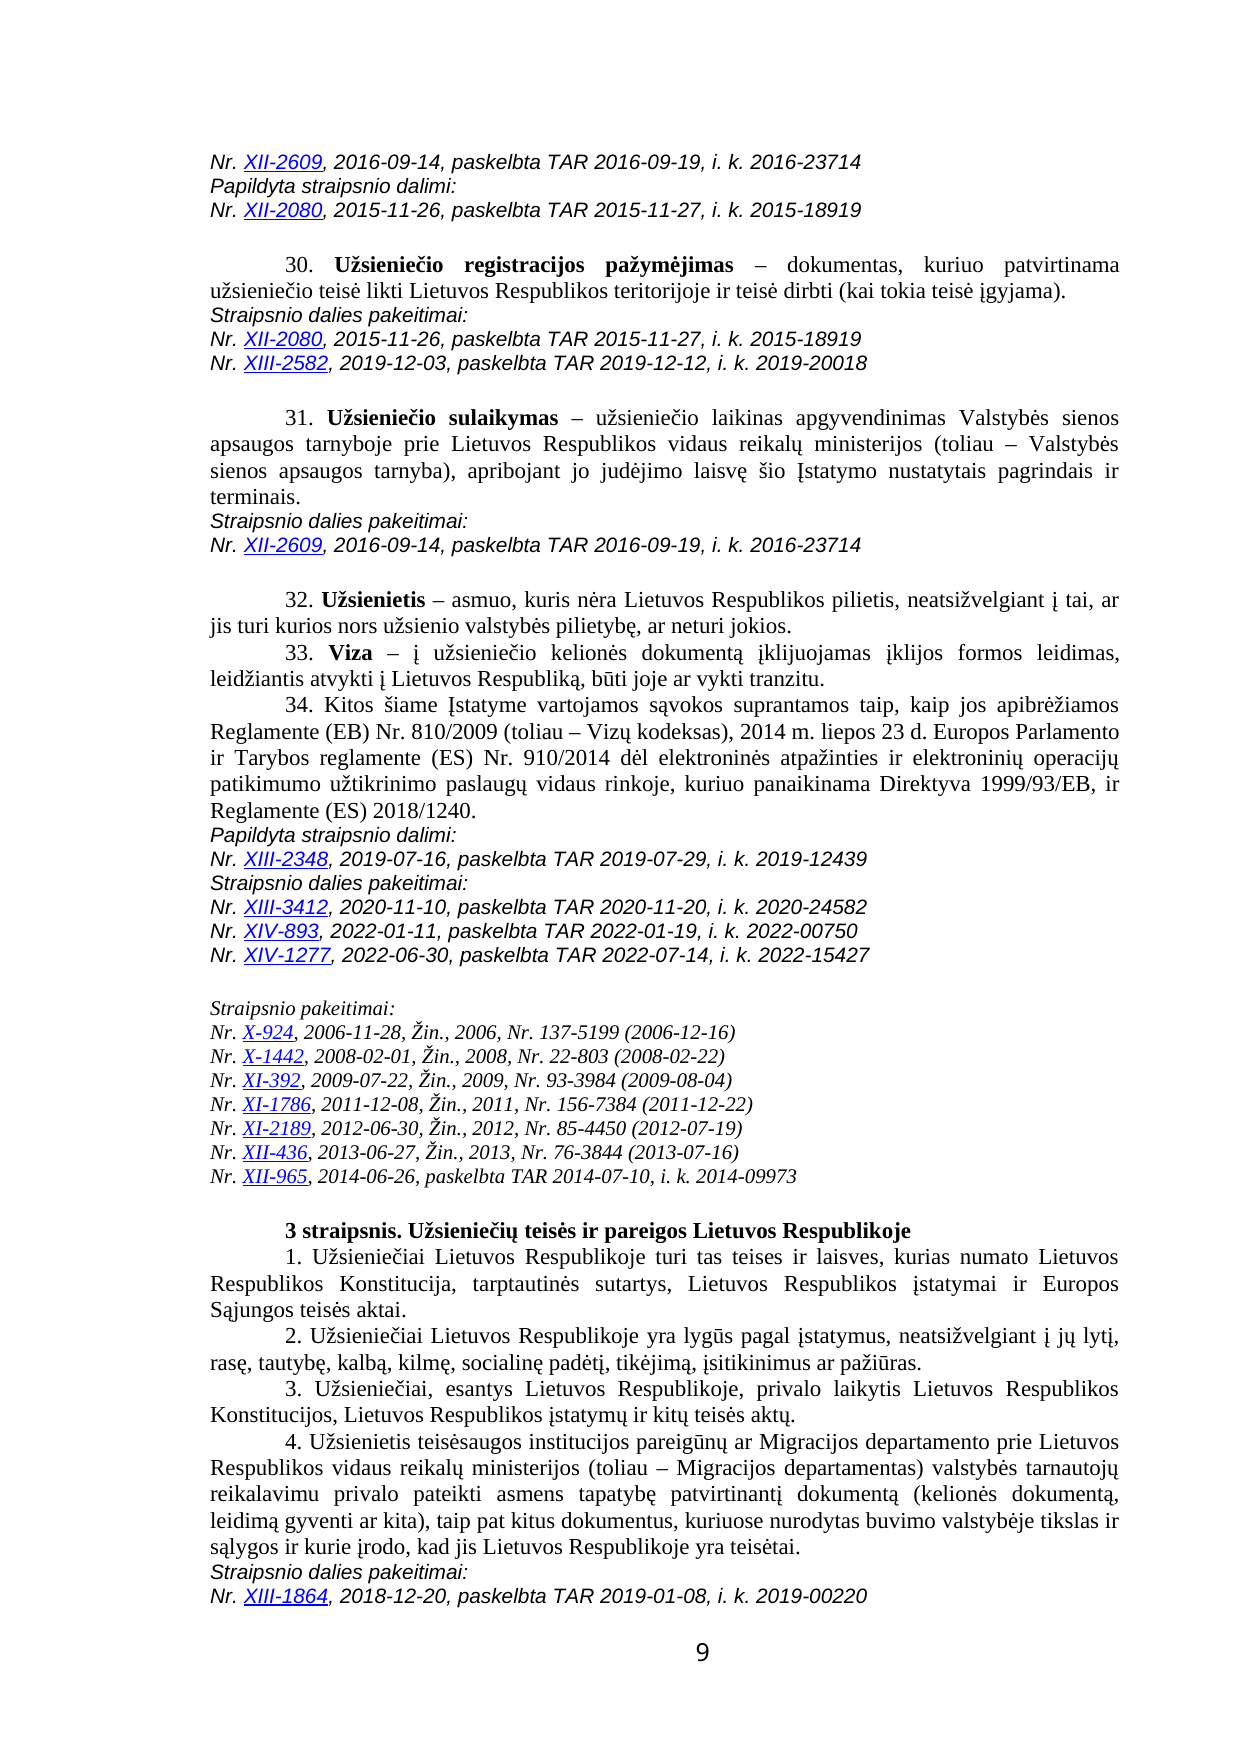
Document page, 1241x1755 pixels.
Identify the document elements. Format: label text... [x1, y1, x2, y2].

text 32. Užsienietis – asmuo, kuris nėra Lietuvos Respublikos pilietis, neatsižvelgiant į tai, ar jis turi kurios nors užsienio valstybės pilietybę, ar neturi jokios. [210, 586, 1120, 639]
text Nr. X-1442, 2008-02-01, Žin., 2008, Nr. 22-803 (2008-02-22) [210, 1044, 1120, 1068]
text 2. Užsieniečiai Lietuvos Respublikoje yra lygūs pagal įstatymus, neatsižvelgiant į jų lytį, rasę, tautybę, kalbą, kilmę, socialinę padėtį, tikėjimą, įsitikinimus ar pažiūras. [210, 1322, 1120, 1375]
text Nr. XIII-2348, 2019-07-16, paskelbta TAR 2019-07-29, i. k. 2019-12439 [210, 847, 1120, 871]
text 34. Kitos šiame Įstatyme vartojamos sąvokos suprantamos taip, kaip jos apibrėžiamos Reglamente (EB) Nr. 810/2009 (toliau – Vizų kodeksas), 2014 m. liepos 23 d. Europos Parlamento ir Tarybos reglamente (ES) Nr. 910/2014 dėl elektroninės atpažinties ir elektroninių operacijų patikimumo užtikrinimo paslaugų vidaus rinkoje, kuriuo panaikinama Direktyva 1999/93/EB, ir Reglamente (ES) 2018/1240. [210, 691, 1120, 823]
text Straipsnio pakeitimai: [210, 996, 1120, 1020]
text 30. Užsieniečio registracijos pažymėjimas – dokumentas, kuriuo patvirtinama užsieniečio teisė likti Lietuvos Respublikos teritorijoje ir teisė dirbti (kai tokia teisė įgyjama). [210, 251, 1120, 303]
text Straipsnio dalies pakeitimai: [210, 303, 1120, 327]
text Nr. XIII-3412, 2020-11-10, paskelbta TAR 2020-11-20, i. k. 2020-24582 [210, 895, 1120, 919]
text Nr. XII-2080, 2015-11-26, paskelbta TAR 2015-11-27, i. k. 2015-18919 [210, 198, 1120, 222]
text 4. Užsienietis teisėsaugos institucijos pareigūnų ar Migracijos departamento prie Lietuvos Respublikos vidaus reikalų ministerijos (toliau – Migracijos departamentas) valstybės tarnautojų reikalavimu privalo pateikti asmens tapatybę patvirtinantį dokumentą (kelionės dokumentą, leidimą gyventi ar kita), taip pat kitus dokumentus, kuriuose nurodytas buvimo valstybėje tikslas ir sąlygos ir kurie įrodo, kad jis Lietuvos Respublikoje yra teisėtai. [210, 1428, 1120, 1559]
subtitle 3 straipsnis. Užsieniečių teisės ir pareigos Lietuvos Respublikoje [210, 1217, 1120, 1243]
text Papildyta straipsnio dalimi: [210, 174, 1120, 198]
text Nr. XIV-1277, 2022-06-30, paskelbta TAR 2022-07-14, i. k. 2022-15427 [210, 943, 1120, 967]
text Nr. XI-392, 2009-07-22, Žin., 2009, Nr. 93-3984 (2009-08-04) [210, 1068, 1120, 1092]
text Straipsnio dalies pakeitimai: [210, 509, 1120, 533]
text Nr. XI-1786, 2011-12-08, Žin., 2011, Nr. 156-7384 (2011-12-22) [210, 1092, 1120, 1116]
text 31. Užsieniečio sulaikymas – užsieniečio laikinas apgyvendinimas Valstybės sienos apsaugos tarnyboje prie Lietuvos Respublikos vidaus reikalų ministerijos (toliau – Valstybės sienos apsaugos tarnyba), apribojant jo judėjimo laisvę šio Įstatymo nustatytais pagrindais ir terminais. [210, 404, 1120, 509]
text Nr. XIV-893, 2022-01-11, paskelbta TAR 2022-01-19, i. k. 2022-00750 [210, 919, 1120, 943]
text Nr. XII-965, 2014-06-26, paskelbta TAR 2014-07-10, i. k. 2014-09973 [210, 1164, 1120, 1188]
text 33. Viza – į užsieniečio kelionės dokumentą įklijuojamas įklijos formos leidimas, leidžiantis atvykti į Lietuvos Respubliką, būti joje ar vykti tranzitu. [210, 639, 1120, 691]
text Nr. XIII-2582, 2019-12-03, paskelbta TAR 2019-12-12, i. k. 2019-20018 [210, 351, 1120, 375]
text Nr. XII-2609, 2016-09-14, paskelbta TAR 2016-09-19, i. k. 2016-23714 [210, 533, 1120, 557]
text 3. Užsieniečiai, esantys Lietuvos Respublikoje, privalo laikytis Lietuvos Respublikos Konstitucijos, Lietuvos Respublikos įstatymų ir kitų teisės aktų. [210, 1375, 1120, 1428]
text Straipsnio dalies pakeitimai: [210, 1559, 1120, 1583]
text Nr. XII-2609, 2016-09-14, paskelbta TAR 2016-09-19, i. k. 2016-23714 [210, 150, 1120, 174]
text Straipsnio dalies pakeitimai: [210, 871, 1120, 895]
text Nr. XIII-1864, 2018-12-20, paskelbta TAR 2019-01-08, i. k. 2019-00220 [210, 1583, 1120, 1607]
text Nr. XI-2189, 2012-06-30, Žin., 2012, Nr. 85-4450 (2012-07-19) [210, 1116, 1120, 1140]
text Papildyta straipsnio dalimi: [210, 823, 1120, 847]
text Nr. X-924, 2006-11-28, Žin., 2006, Nr. 137-5199 (2006-12-16) [210, 1020, 1120, 1044]
text 1. Užsieniečiai Lietuvos Respublikoje turi tas teises ir laisves, kurias numato Lietuvos Respublikos Konstitucija, tarptautinės sutartys, Lietuvos Respublikos įstatymai ir Europos Sąjungos teisės aktai. [210, 1243, 1120, 1322]
text Nr. XII-436, 2013-06-27, Žin., 2013, Nr. 76-3844 (2013-07-16) [210, 1140, 1120, 1164]
text Nr. XII-2080, 2015-11-26, paskelbta TAR 2015-11-27, i. k. 2015-18919 [210, 327, 1120, 351]
